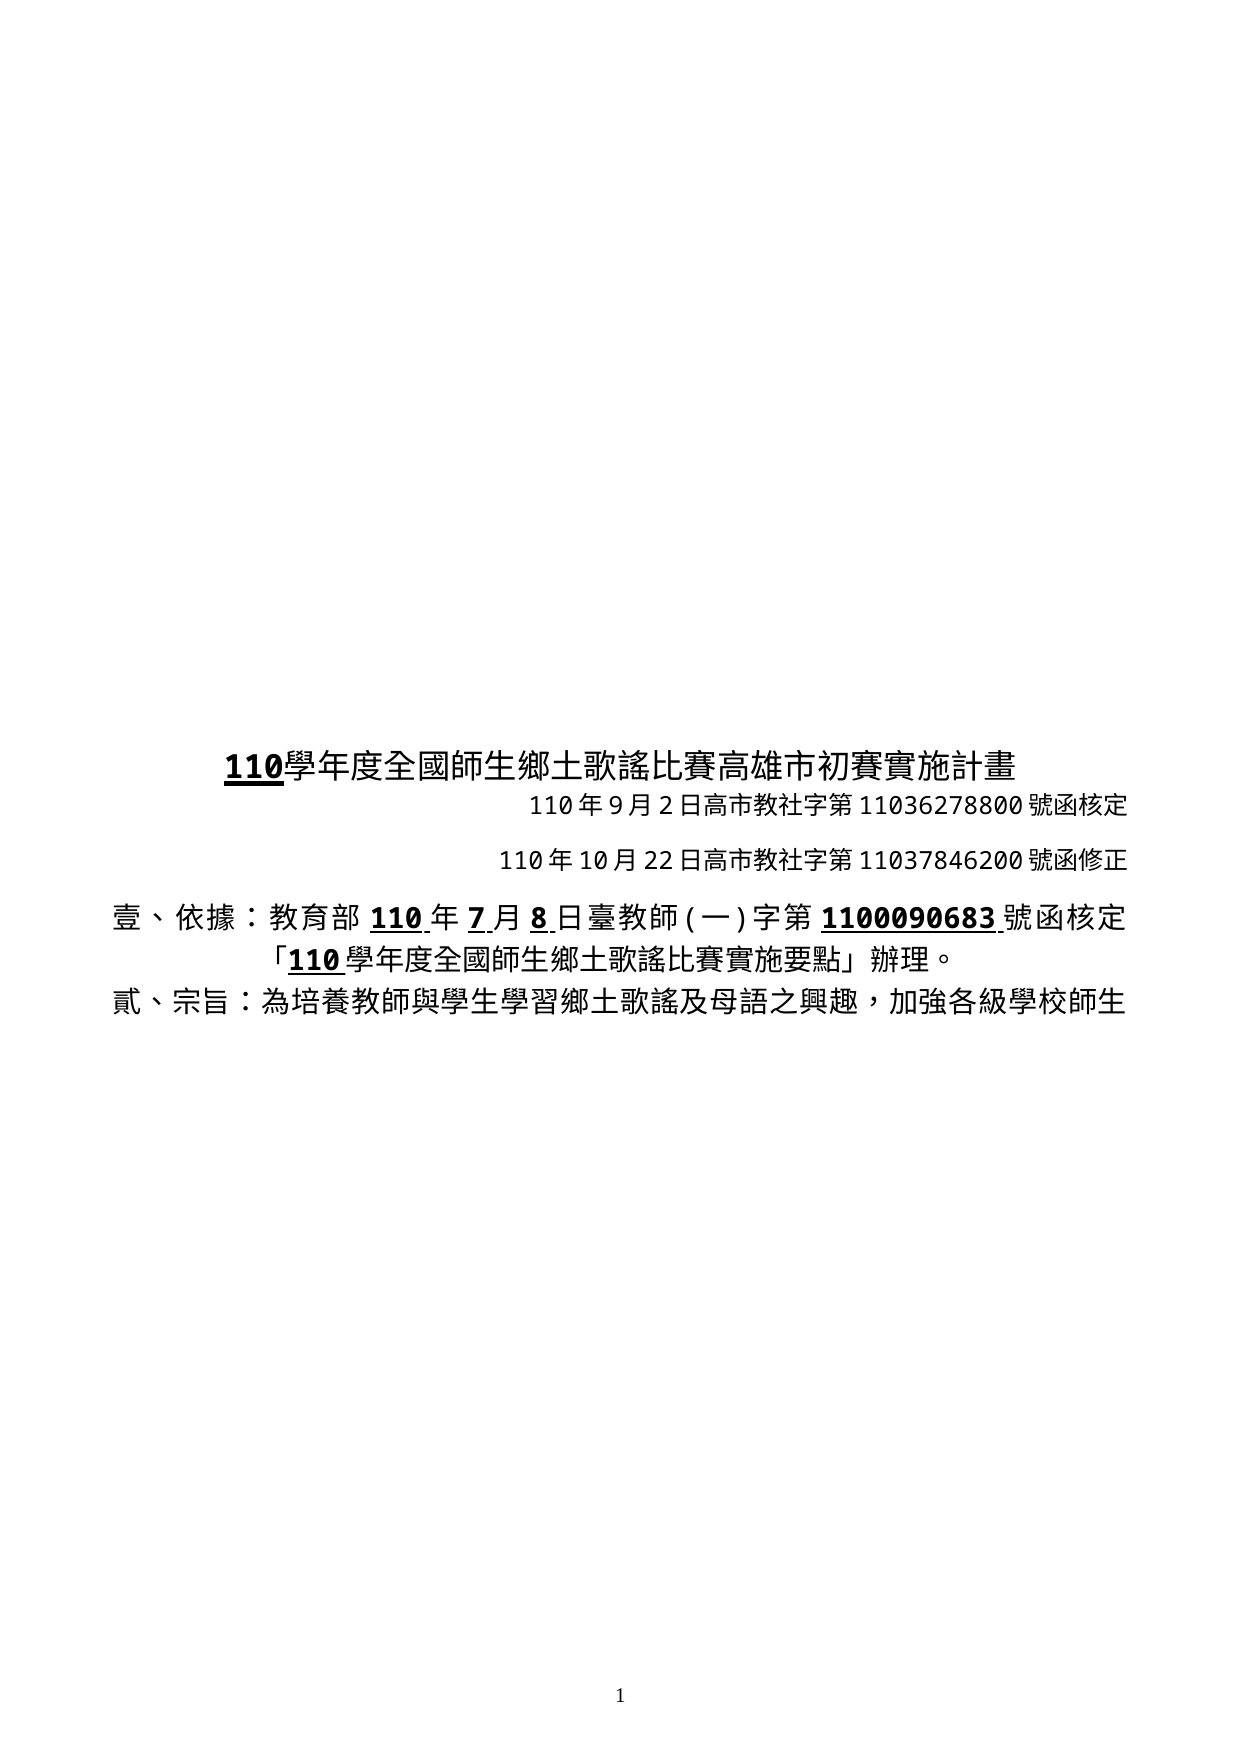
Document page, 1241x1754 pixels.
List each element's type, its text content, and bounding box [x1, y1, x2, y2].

text 110年9月2日高市教社字第11036278800號函核定 [112, 785, 1128, 822]
text 貳、宗旨：為培養教師與學生學習鄉土歌謠及母語之興趣，加強各級學校師生 [112, 979, 1128, 1020]
text 110年10月22日高市教社字第11037846200號函修正 [112, 840, 1128, 877]
text 壹、依據：教育部110年7月8日臺教師(一)字第1100090683號函核定「110學年度全國師生鄉土歌謠比賽實施要點」辦理。 [112, 895, 1128, 979]
text 110學年度全國師生鄉土歌謠比賽高雄市初賽實施計畫 [112, 723, 1128, 785]
